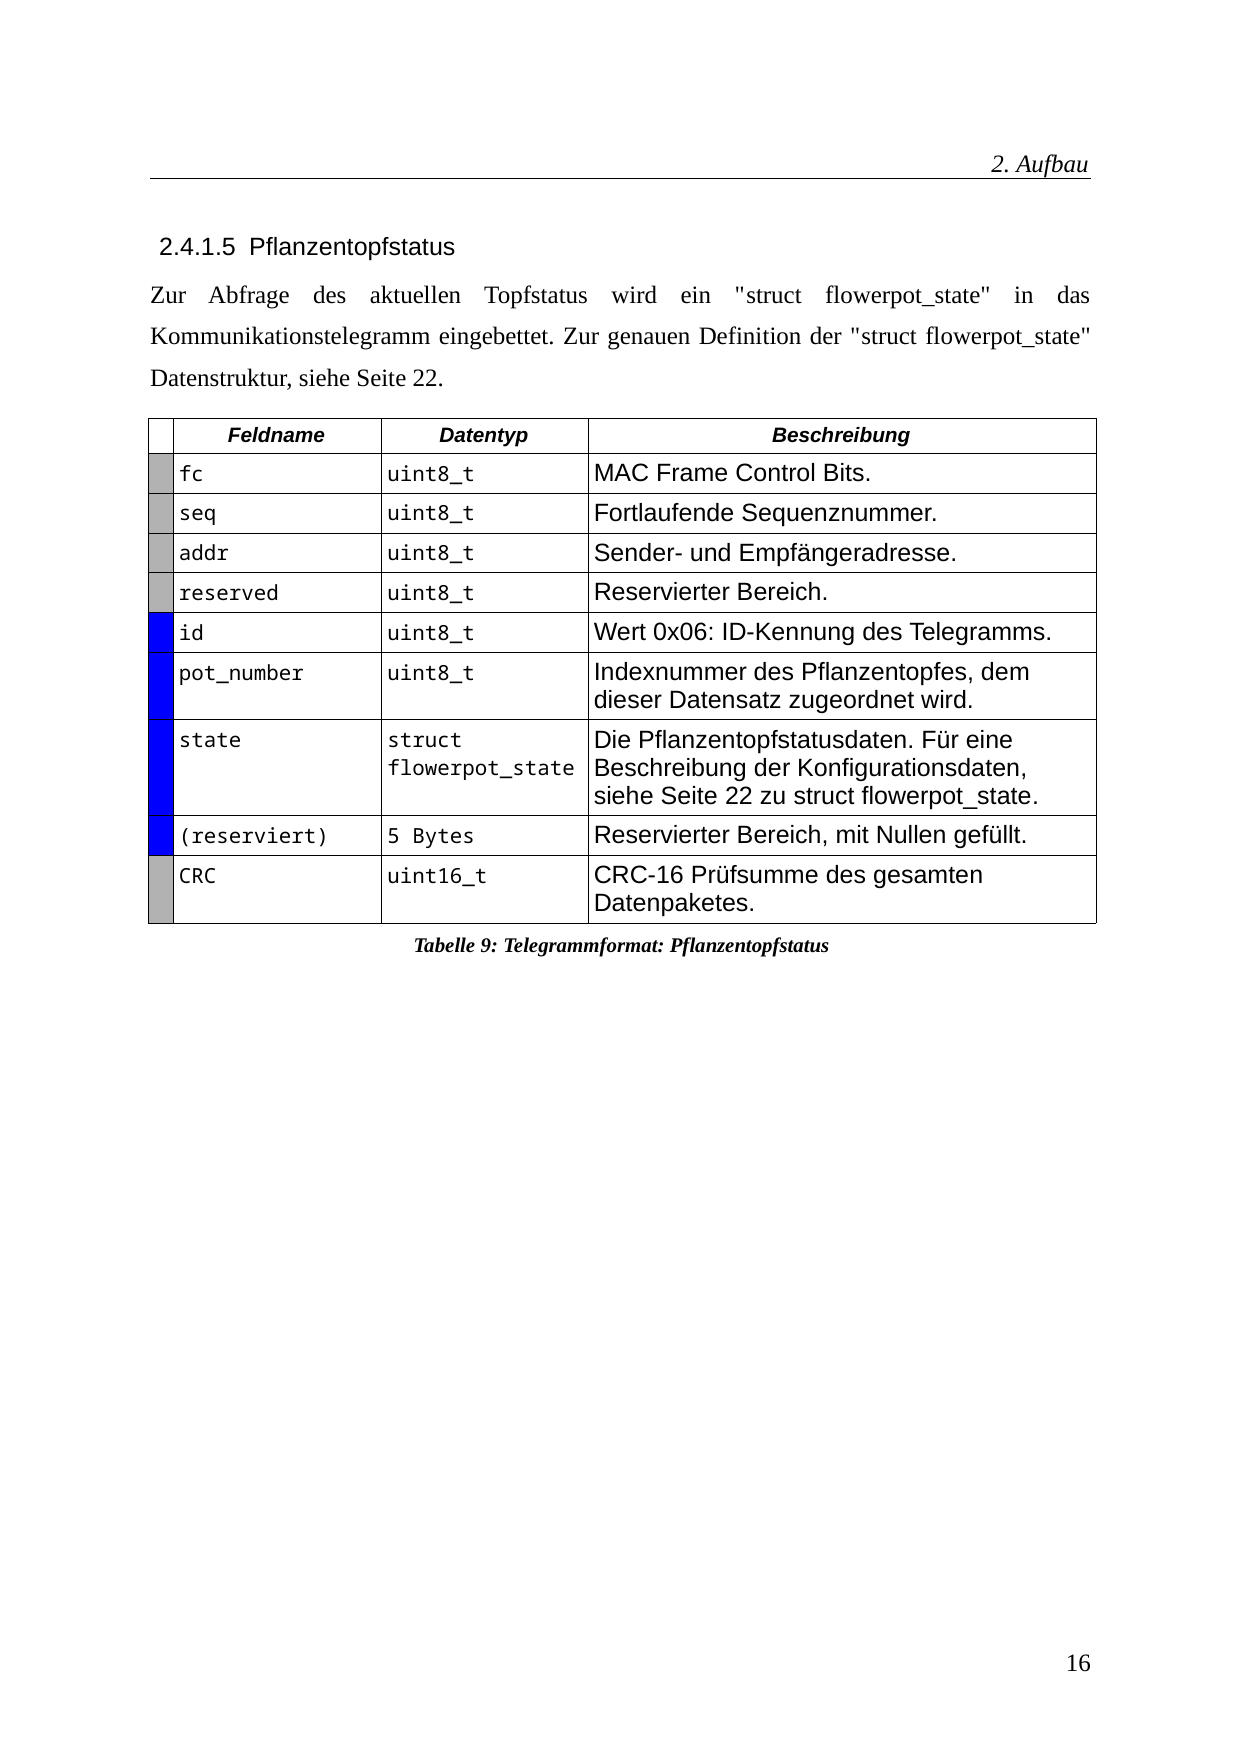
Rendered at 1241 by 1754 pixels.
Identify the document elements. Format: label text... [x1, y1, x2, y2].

table_cell uint16_t [382, 856, 588, 923]
table_cell (reserviert) [174, 816, 381, 855]
table_cell Sender- und Empfängeradresse. [589, 534, 1096, 572]
table_cell 5 Bytes [382, 816, 588, 855]
table_cell Wert 0x06: ID-Kennung des Telegramms. [589, 613, 1096, 652]
table_cell [149, 494, 173, 533]
table_cell [149, 573, 173, 612]
table_cell [149, 454, 173, 493]
text Zur Abfrage des aktuellen Topfstatus wird ein "struct flowerpot_state" in das Kommunikationstelegramm eingebettet. Zur genauen Definition der "struct flowerpot_state" Datenstruktur, siehe Seite 22. [150, 281, 1091, 392]
table_cell Fortlaufende Sequenznummer. [589, 494, 1096, 533]
table_cell struct flowerpot_state [382, 720, 588, 815]
table_cell addr [174, 534, 381, 572]
table_cell CRC [174, 856, 381, 923]
table_cell fc [174, 454, 381, 493]
subtitle Pflanzentopfstatus [159, 233, 1091, 261]
table_cell Indexnummer des Pflanzentopfes, dem dieser Datensatz zugeordnet wird. [589, 653, 1096, 719]
table_cell CRC-16 Prüfsumme des gesamten Datenpaketes. [589, 856, 1096, 923]
table_cell [149, 856, 173, 923]
table_cell uint8_t [382, 454, 588, 493]
table_header Beschreibung [589, 419, 1096, 453]
table_cell Reservierter Bereich. [589, 573, 1096, 612]
table_cell Die Pflanzentopfstatusdaten. Für eine Beschreibung der Konfigurationsdaten, siehe Seite 22 zu struct flowerpot_state. [589, 720, 1096, 815]
table_cell uint8_t [382, 653, 588, 719]
table_cell uint8_t [382, 613, 588, 652]
table_cell [149, 653, 173, 719]
table_cell seq [174, 494, 381, 533]
table_cell reserved [174, 573, 381, 612]
text Tabelle 9: Telegrammformat: Pflanzentopfstatus [148, 934, 1096, 957]
table_cell uint8_t [382, 494, 588, 533]
table_cell uint8_t [382, 534, 588, 572]
table_cell Reservierter Bereich, mit Nullen gefüllt. [589, 816, 1096, 855]
table_cell [149, 534, 173, 572]
table_cell [149, 613, 173, 652]
table_cell state [174, 720, 381, 815]
table_cell id [174, 613, 381, 652]
table_cell [149, 720, 173, 815]
table_header Datentyp [382, 419, 588, 453]
table_cell pot_number [174, 653, 381, 719]
table_header [149, 419, 173, 453]
table_cell uint8_t [382, 573, 588, 612]
table_cell MAC Frame Control Bits. [589, 454, 1096, 493]
table_cell [149, 816, 173, 855]
table_header Feldname [174, 419, 381, 453]
